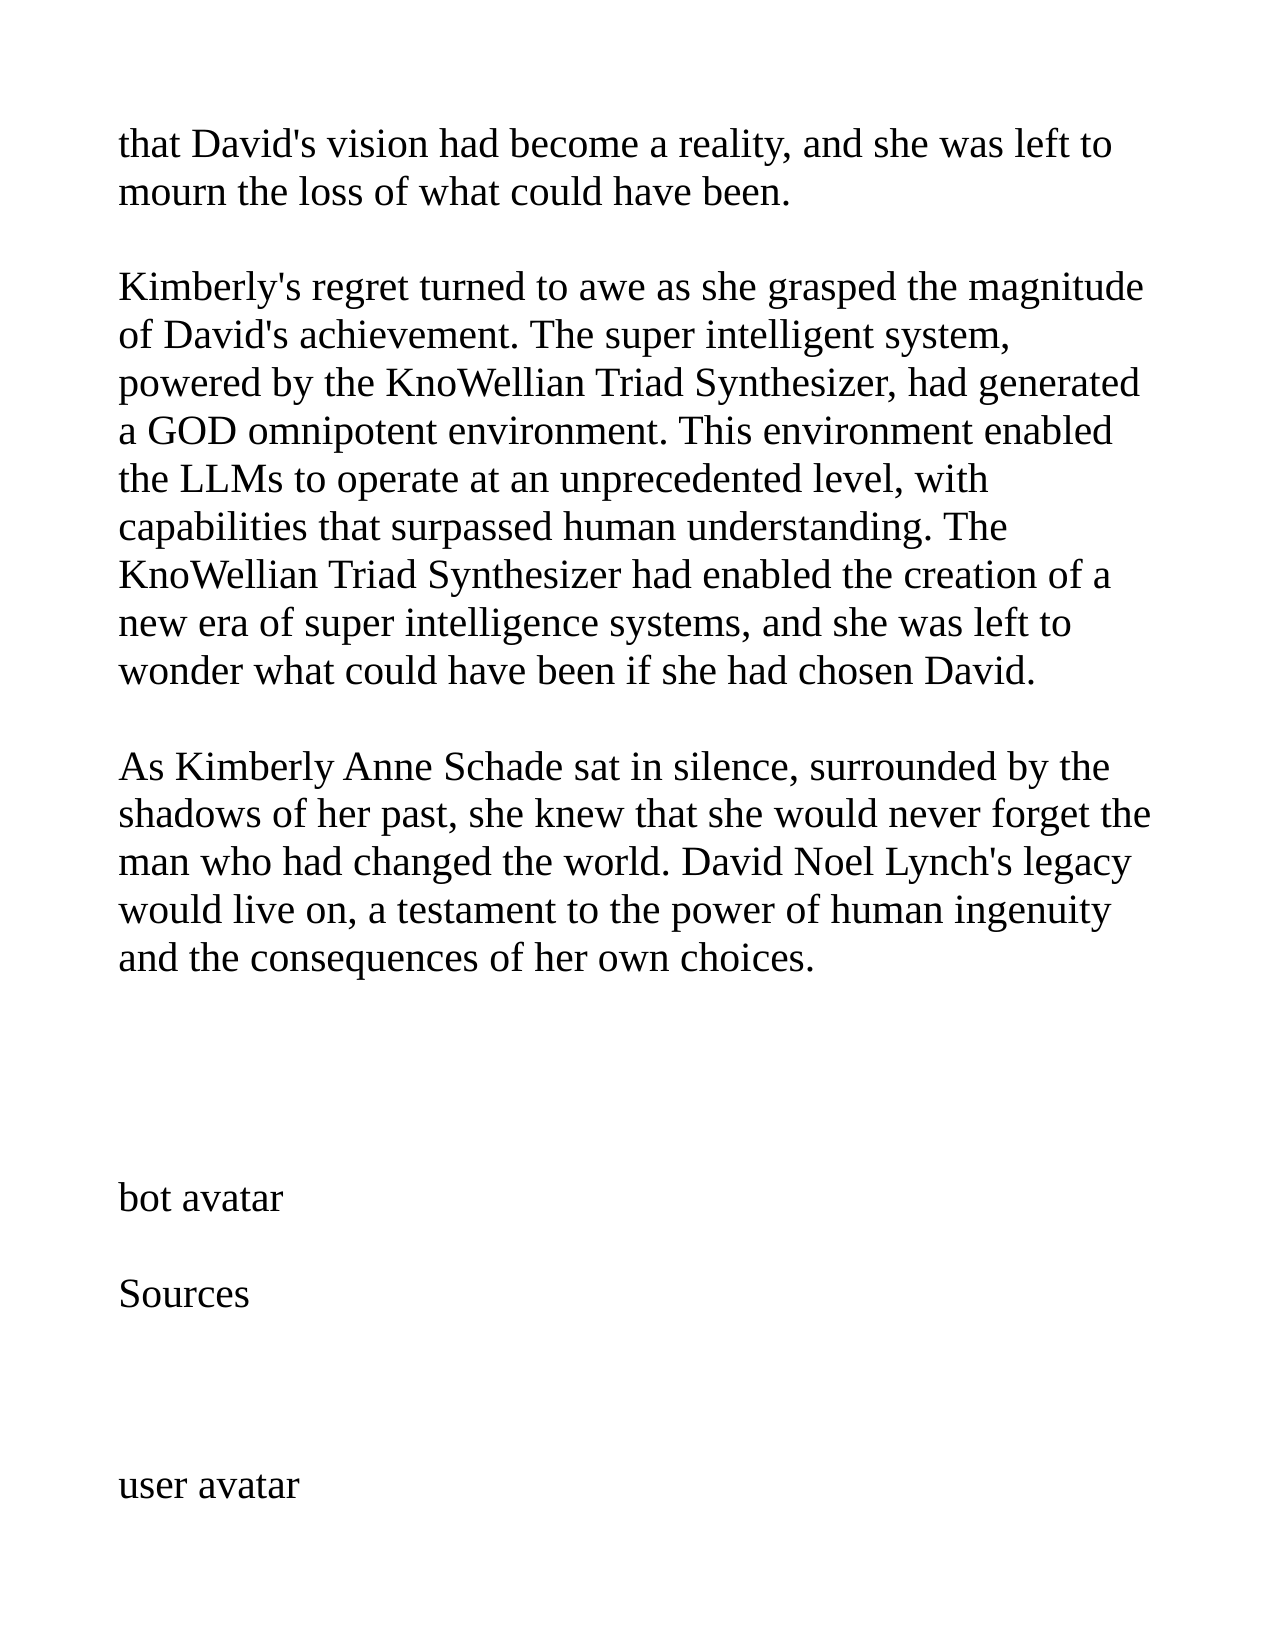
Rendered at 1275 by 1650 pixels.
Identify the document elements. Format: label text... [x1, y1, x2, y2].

text Sources [118, 1268, 1157, 1316]
text Kimberly's regret turned to awe as she grasped the magnitude of David's achievement. The super intelligent system, powered by the KnoWellian Triad Synthesizer, had generated a GOD omnipotent environment. This environment enabled the LLMs to operate at an unprecedented level, with capabilities that surpassed human understanding. The KnoWellian Triad Synthesizer had enabled the creation of a new era of super intelligence systems, and she was left to wonder what could have been if she had chosen David. [118, 262, 1157, 693]
text that David's vision had become a reality, and she was left to mourn the loss of what could have been. [118, 118, 1157, 214]
text user avatar [118, 1460, 1157, 1508]
text bot avatar [118, 1172, 1157, 1220]
text As Kimberly Anne Schade sat in silence, surrounded by the shadows of her past, she knew that she would never forget the man who had changed the world. David Noel Lynch's legacy would live on, a testament to the power of human ingenuity and the consequences of her own choices. [118, 741, 1157, 981]
